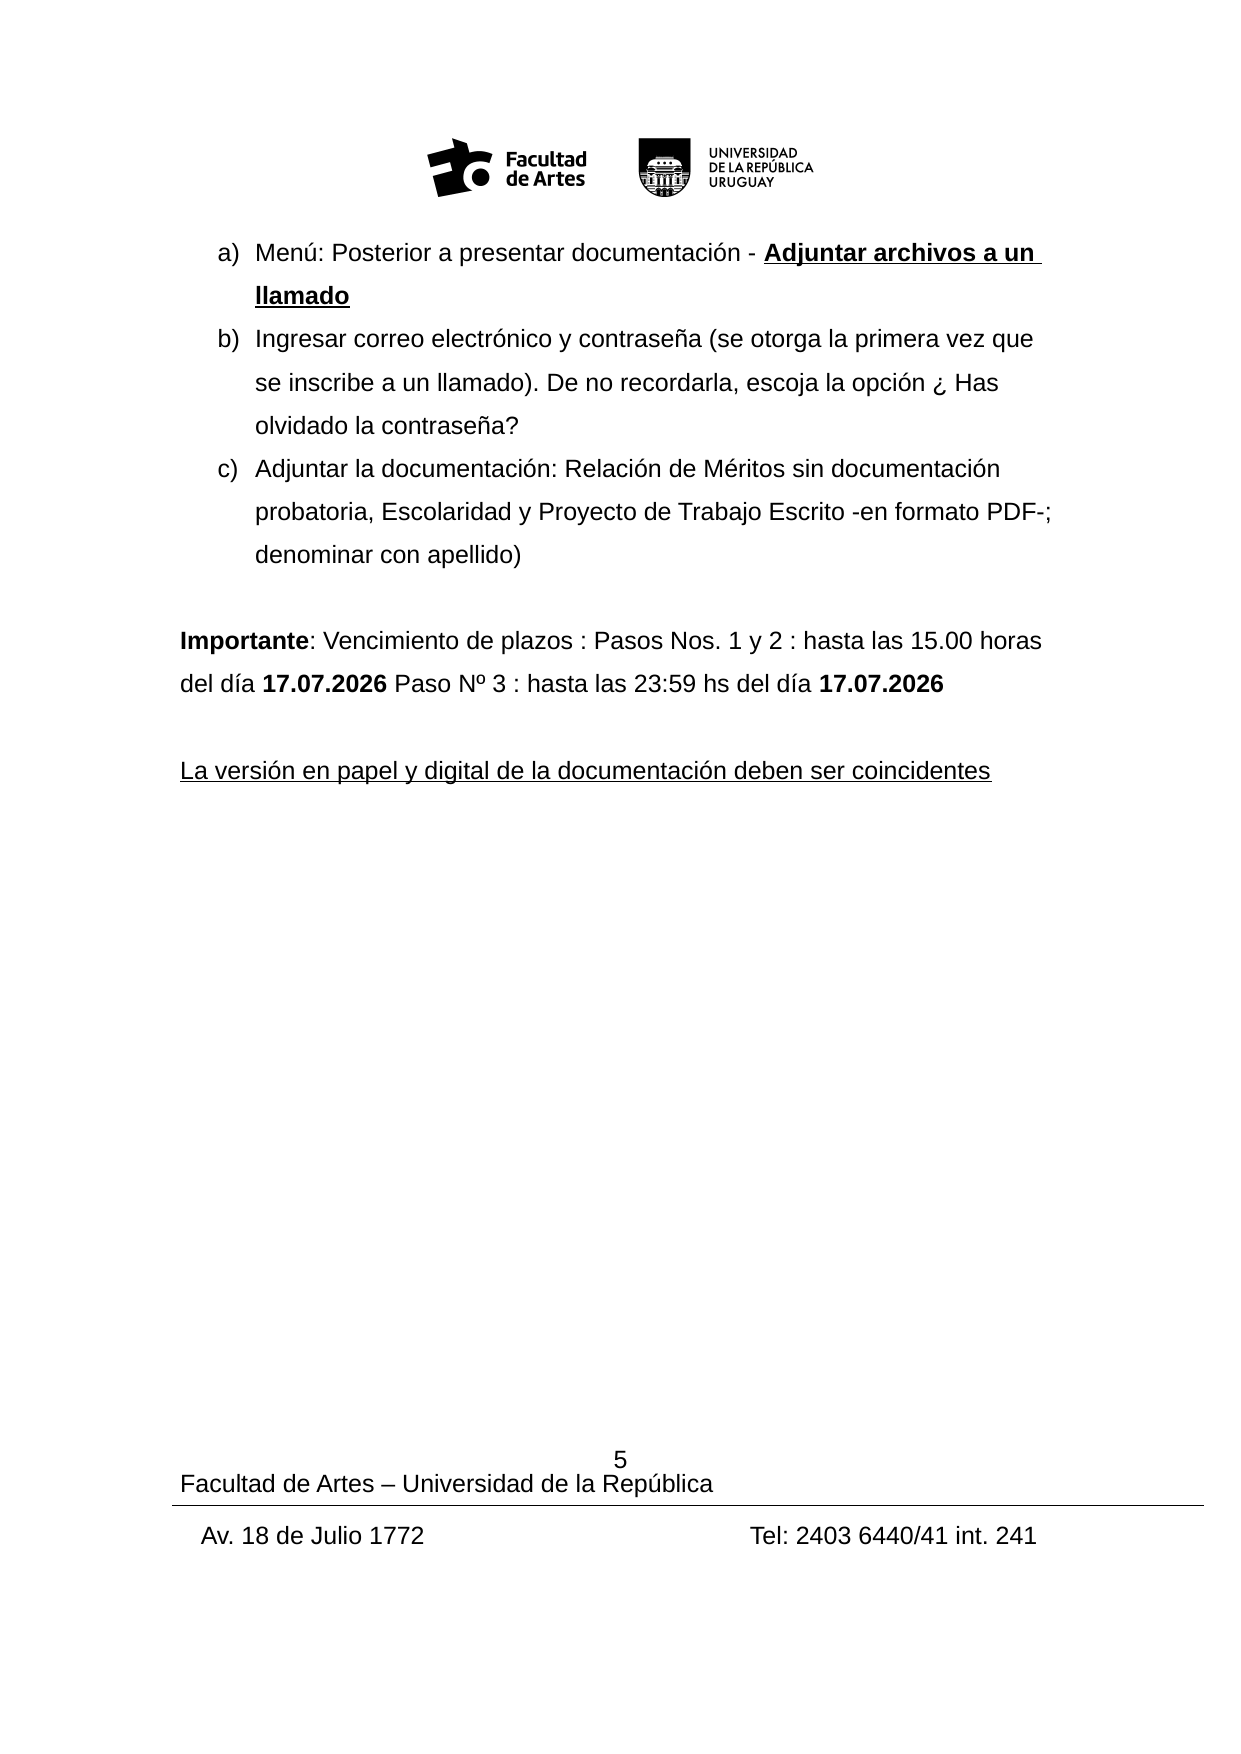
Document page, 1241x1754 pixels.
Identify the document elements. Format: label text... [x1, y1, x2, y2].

picture [425, 45, 816, 223]
list Adjuntar la documentación: Relación de Méritos sin documentación probatoria, Escolaridad y Proyecto de Trabajo Escrito -en formato PDF-; denominar con apellido) [217, 454, 1061, 569]
text La versión en papel y digital de la documentación deben ser coincidentes [180, 756, 1061, 784]
list Ingresar correo electrónico y contraseña (se otorga la primera vez que se inscribe a un llamado). De no recordarla, escoja la opción ¿ Has olvidado la contraseña? [217, 324, 1061, 439]
list Menú: Posterior a presentar documentación - Adjuntar archivos a un llamado [217, 238, 1061, 310]
text Importante: Vencimiento de plazos : Pasos Nos. 1 y 2 : hasta las 15.00 horas del día 17.07.2026 Paso Nº 3 : hasta las 23:59 hs del día 17.07.2026 [180, 626, 1061, 741]
